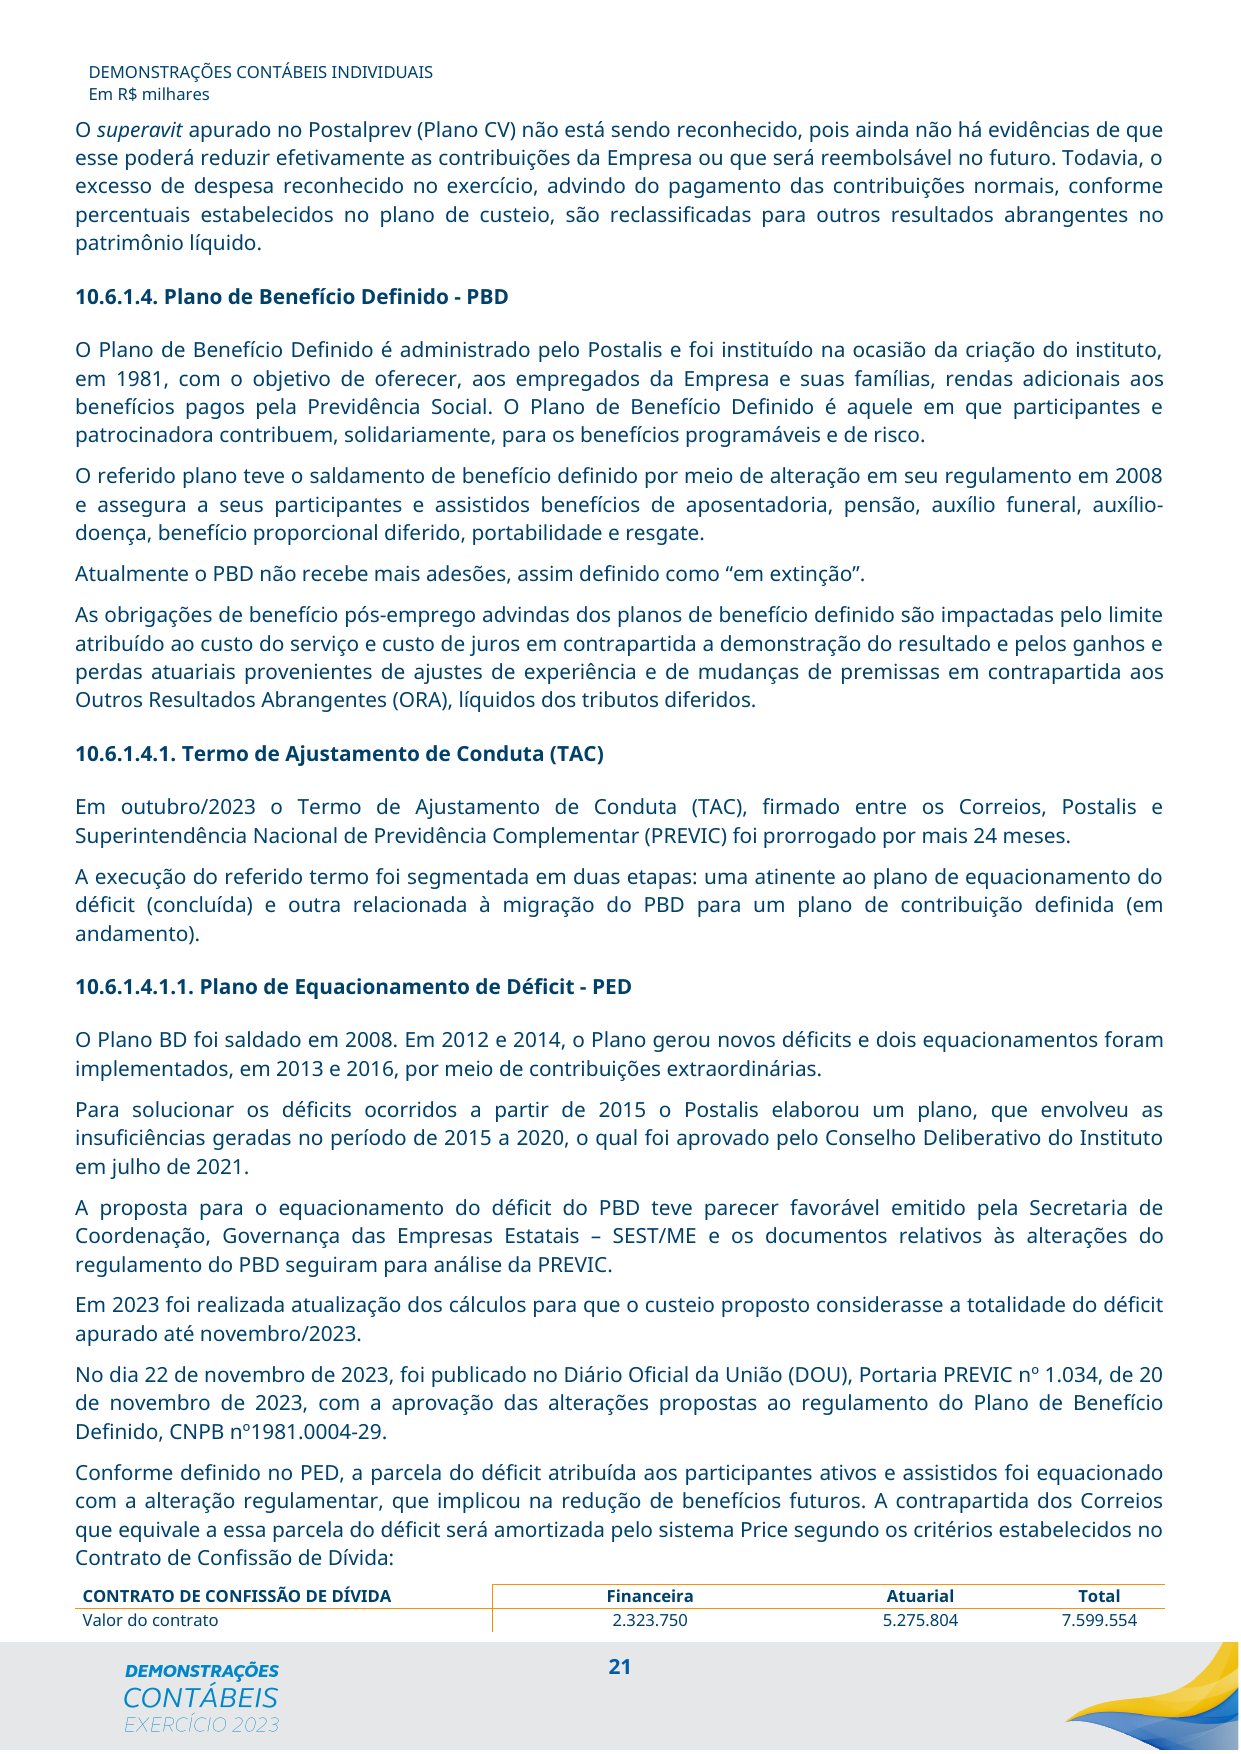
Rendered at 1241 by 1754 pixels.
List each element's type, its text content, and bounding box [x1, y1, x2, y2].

picture [0, 1642, 1239, 1750]
text Para solucionar os déficits ocorridos a partir de 2015 o Postalis elaborou um plano, que envolveu as insuficiências geradas no período de 2015 a 2020, o qual foi aprovado pelo Conselho Deliberativo do Instituto em julho de 2021. [75, 1095, 1165, 1180]
subtitle Plano de Equacionamento de Déficit - PED [75, 972, 1165, 1001]
table_header [452, 1584, 492, 1608]
text Atualmente o PBD não recebe mais adesões, assim definido como “em extinção”. [75, 559, 1165, 588]
text No dia 22 de novembro de 2023, foi publicado no Diário Oficial da União (DOU), Portaria PREVIC nº 1.034, de 20 de novembro de 2023, com a aprovação das alterações propostas ao regulamento do Plano de Benefício Definido, CNPB nº1981.0004-29. [75, 1360, 1165, 1445]
text O referido plano teve o saldamento de benefício definido por meio de alteração em seu regulamento em 2008 e assegura a seus participantes e assistidos benefícios de aposentadoria, pensão, auxílio funeral, auxílio-doença, benefício proporcional diferido, portabilidade e resgate. [75, 462, 1165, 547]
text Conforme definido no PED, a parcela do déficit atribuída aos participantes ativos e assistidos foi equacionado com a alteração regulamentar, que implicou na redução de benefícios futuros. A contrapartida dos Correios que equivale a essa parcela do déficit será amortizada pelo sistema Price segundo os critérios estabelecidos no Contrato de Confissão de Dívida: [75, 1458, 1165, 1572]
table_cell 5.275.804 [807, 1609, 1033, 1632]
subtitle Termo de Ajustamento de Conduta (TAC) [75, 739, 1165, 767]
text As obrigações de benefício pós-emprego advindas dos planos de benefício definido são impactadas pelo limite atribuído ao custo do serviço e custo de juros em contrapartida a demonstração do resultado e pelos ganhos e perdas atuariais provenientes de ajustes de experiência e de mudanças de premissas em contrapartida aos Outros Resultados Abrangentes (ORA), líquidos dos tributos diferidos. [75, 600, 1165, 714]
text A proposta para o equacionamento do déficit do PBD teve parecer favorável emitido pela Secretaria de Coordenação, Governança das Empresas Estatais – SEST/ME e os documentos relativos às alterações do regulamento do PBD seguiram para análise da PREVIC. [75, 1193, 1165, 1278]
table_header CONTRATO DE CONFISSÃO DE DÍVIDA [75, 1584, 452, 1608]
table_header Total [1034, 1585, 1165, 1608]
text Em outubro/2023 o Termo de Ajustamento de Conduta (TAC), firmado entre os Correios, Postalis e Superintendência Nacional de Previdência Complementar (PREVIC) foi prorrogado por mais 24 meses. [75, 792, 1165, 849]
text O Plano de Benefício Definido é administrado pelo Postalis e foi instituído na ocasião da criação do instituto, em 1981, com o objetivo de oferecer, aos empregados da Empresa e suas famílias, rendas adicionais aos benefícios pagos pela Previdência Social. O Plano de Benefício Definido é aquele em que participantes e patrocinadora contribuem, solidariamente, para os benefícios programáveis e de risco. [75, 335, 1165, 449]
text O superavit apurado no Postalprev (Plano CV) não está sendo reconhecido, pois ainda não há evidências de que esse poderá reduzir efetivamente as contribuições da Empresa ou que será reembolsável no futuro. Todavia, o excesso de despesa reconhecido no exercício, advindo do pagamento das contribuições normais, conforme percentuais estabelecidos no plano de custeio, são reclassificadas para outros resultados abrangentes no patrimônio líquido. [75, 115, 1165, 257]
table_cell [452, 1609, 492, 1632]
text A execução do referido termo foi segmentada em duas etapas: uma atinente ao plano de equacionamento do déficit (concluída) e outra relacionada à migração do PBD para um plano de contribuição definida (em andamento). [75, 862, 1165, 947]
subtitle Plano de Benefício Definido - PBD [75, 282, 1165, 310]
table_cell 7.599.554 [1034, 1609, 1165, 1632]
text O Plano BD foi saldado em 2008. Em 2012 e 2014, o Plano gerou novos déficits e dois equacionamentos foram implementados, em 2013 e 2016, por meio de contribuições extraordinárias. [75, 1026, 1165, 1082]
table_cell Valor do contrato [75, 1609, 452, 1632]
table_cell 2.323.750 [493, 1609, 807, 1632]
table_header Atuarial [807, 1585, 1033, 1608]
text Em 2023 foi realizada atualização dos cálculos para que o custeio proposto considerasse a totalidade do déficit apurado até novembro/2023. [75, 1291, 1165, 1347]
table_header Financeira [493, 1585, 807, 1608]
